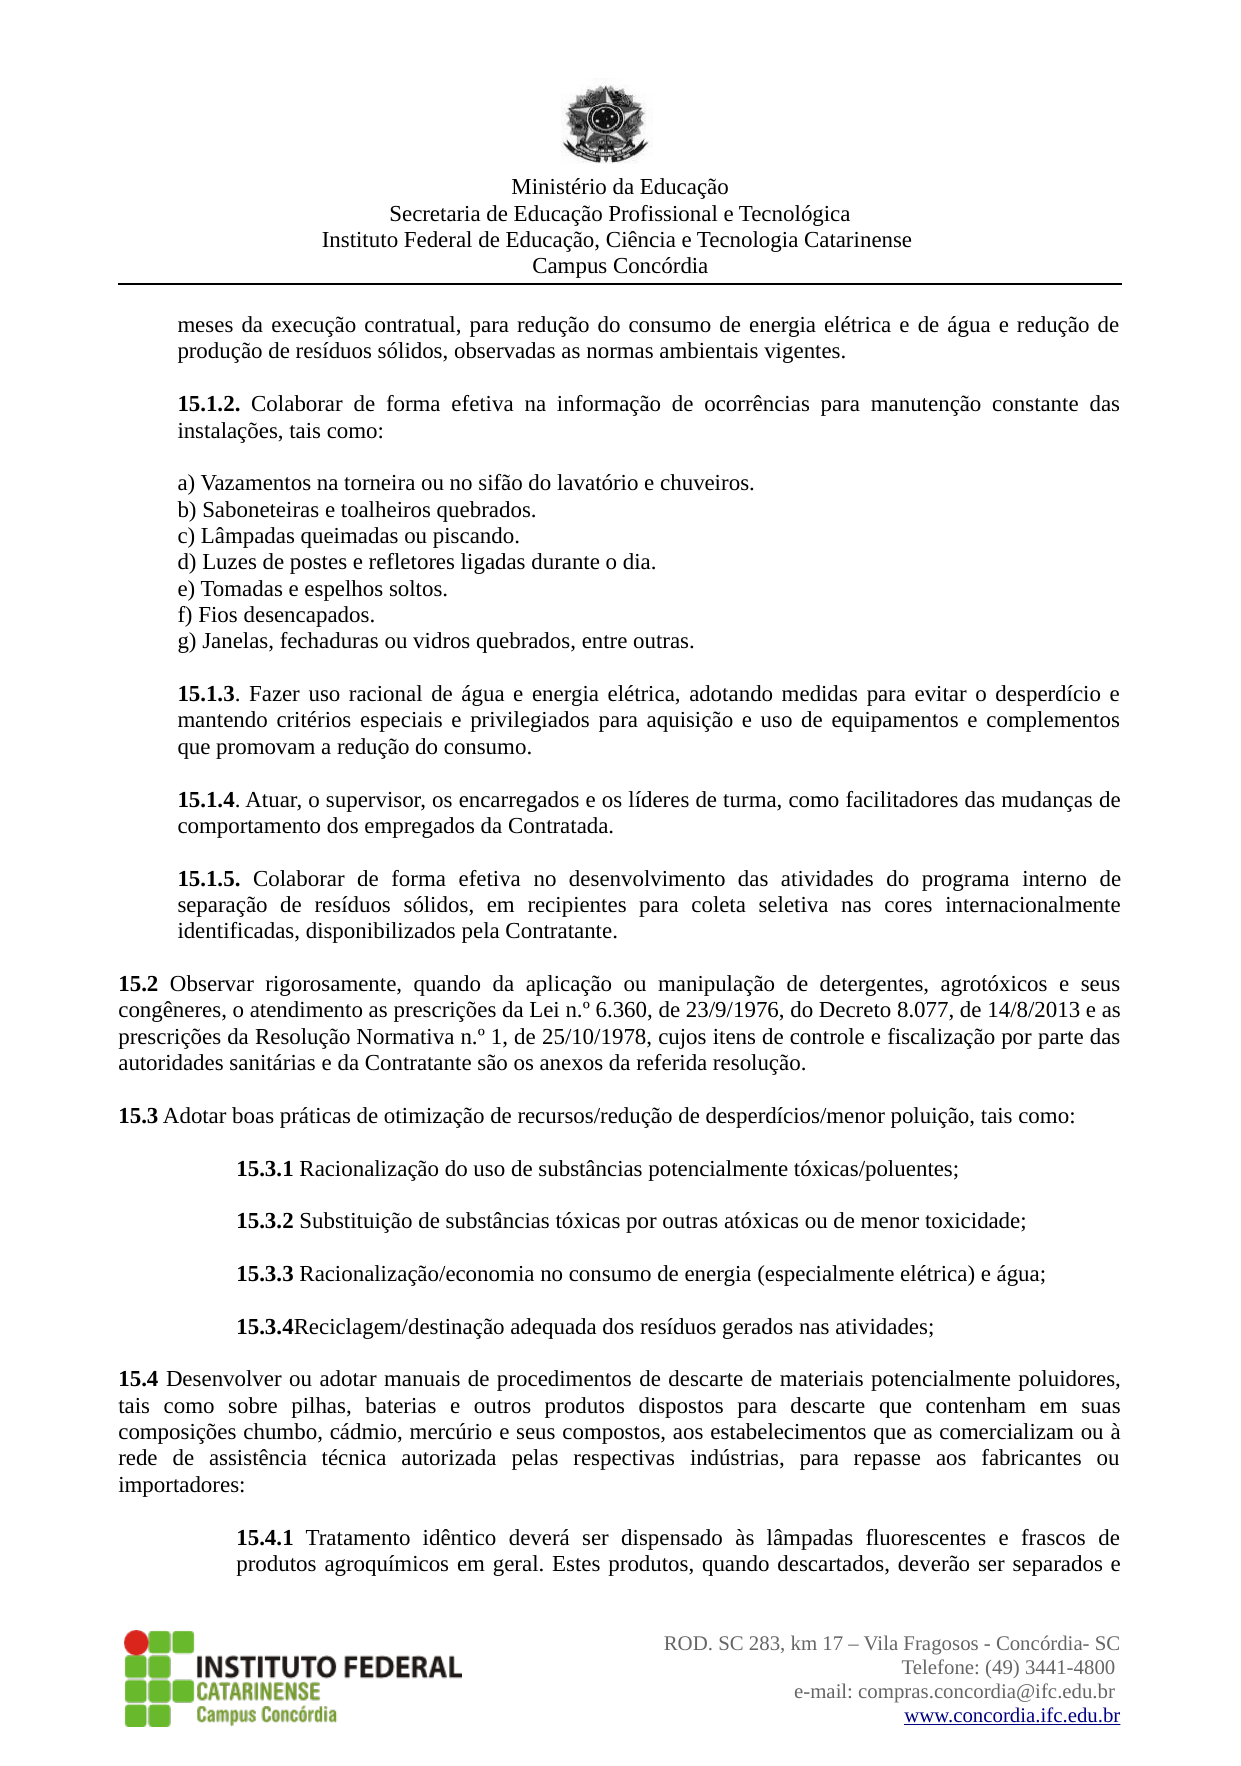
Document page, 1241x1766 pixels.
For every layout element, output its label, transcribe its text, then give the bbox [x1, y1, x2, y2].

text 15.4.1 Tratamento idêntico deverá ser dispensado às lâmpadas fluorescentes e frascos de produtos agroquímicos em geral. Estes produtos, quando descartados, deverão ser separados e [236, 1523, 1122, 1576]
text 15.4 Desenvolver ou adotar manuais de procedimentos de descarte de materiais potencialmente poluidores, tais como sobre pilhas, baterias e outros produtos dispostos para descarte que contenham em suas composições chumbo, cádmio, mercúrio e seus compostos, aos estabelecimentos que as comercializam ou à rede de assistência técnica autorizada pelas respectivas indústrias, para repasse aos fabricantes ou importadores: [118, 1365, 1122, 1497]
text 15.1.5. Colaborar de forma efetiva no desenvolvimento das atividades do programa interno de separação de resíduos sólidos, em recipientes para coleta seletiva nas cores internacionalmente identificadas, disponibilizados pela Contratante. [177, 865, 1122, 944]
text 15.1.4. Atuar, o supervisor, os encarregados e os líderes de turma, como facilitadores das mudanças de comportamento dos empregados da Contratada. [177, 786, 1122, 838]
text 15.1.3. Fazer uso racional de água e energia elétrica, adotando medidas para evitar o desperdício e mantendo critérios especiais e privilegiados para aquisição e uso de equipamentos e complementos que promovam a redução do consumo. [177, 680, 1122, 759]
text g) Janelas, fechaduras ou vidros quebrados, entre outras. [177, 627, 1122, 654]
text 15.3.2 Substituição de substâncias tóxicas por outras atóxicas ou de menor toxicidade; [236, 1207, 1122, 1234]
text 15.3.1 Racionalização do uso de substâncias potencialmente tóxicas/poluentes; [236, 1154, 1122, 1181]
text 15.3.3 Racionalização/economia no consumo de energia (especialmente elétrica) e água; [236, 1260, 1122, 1286]
text b) Saboneteiras e toalheiros quebrados. [177, 496, 1122, 522]
text a) Vazamentos na torneira ou no sifão do lavatório e chuveiros. [177, 469, 1122, 496]
text f) Fios desencapados. [177, 601, 1122, 627]
text d) Luzes de postes e refletores ligadas durante o dia. [177, 548, 1122, 575]
text 15.3.4Reciclagem/destinação adequada dos resíduos gerados nas atividades; [236, 1313, 1122, 1339]
picture [124, 1630, 462, 1727]
text c) Lâmpadas queimadas ou piscando. [177, 522, 1122, 548]
text e) Tomadas e espelhos soltos. [177, 575, 1122, 601]
text 15.1.2. Colaborar de forma efetiva na informação de ocorrências para manutenção constante das instalações, tais como: [177, 390, 1122, 443]
text 15.2 Observar rigorosamente, quando da aplicação ou manipulação de detergentes, agrotóxicos e seus congêneres, o atendimento as prescrições da Lei n.º 6.360, de 23/9/1976, do Decreto 8.077, de 14/8/2013 e as prescrições da Resolução Normativa n.º 1, de 25/10/1978, cujos itens de controle e fiscalização por parte das autoridades sanitárias e da Contratante são os anexos da referida resolução. [118, 970, 1122, 1076]
text 15.3 Adotar boas práticas de otimização de recursos/redução de desperdícios/menor poluição, tais como: [118, 1102, 1122, 1128]
text meses da execução contratual, para redução do consumo de energia elétrica e de água e redução de produção de resíduos sólidos, observadas as normas ambientais vigentes. [177, 311, 1122, 364]
